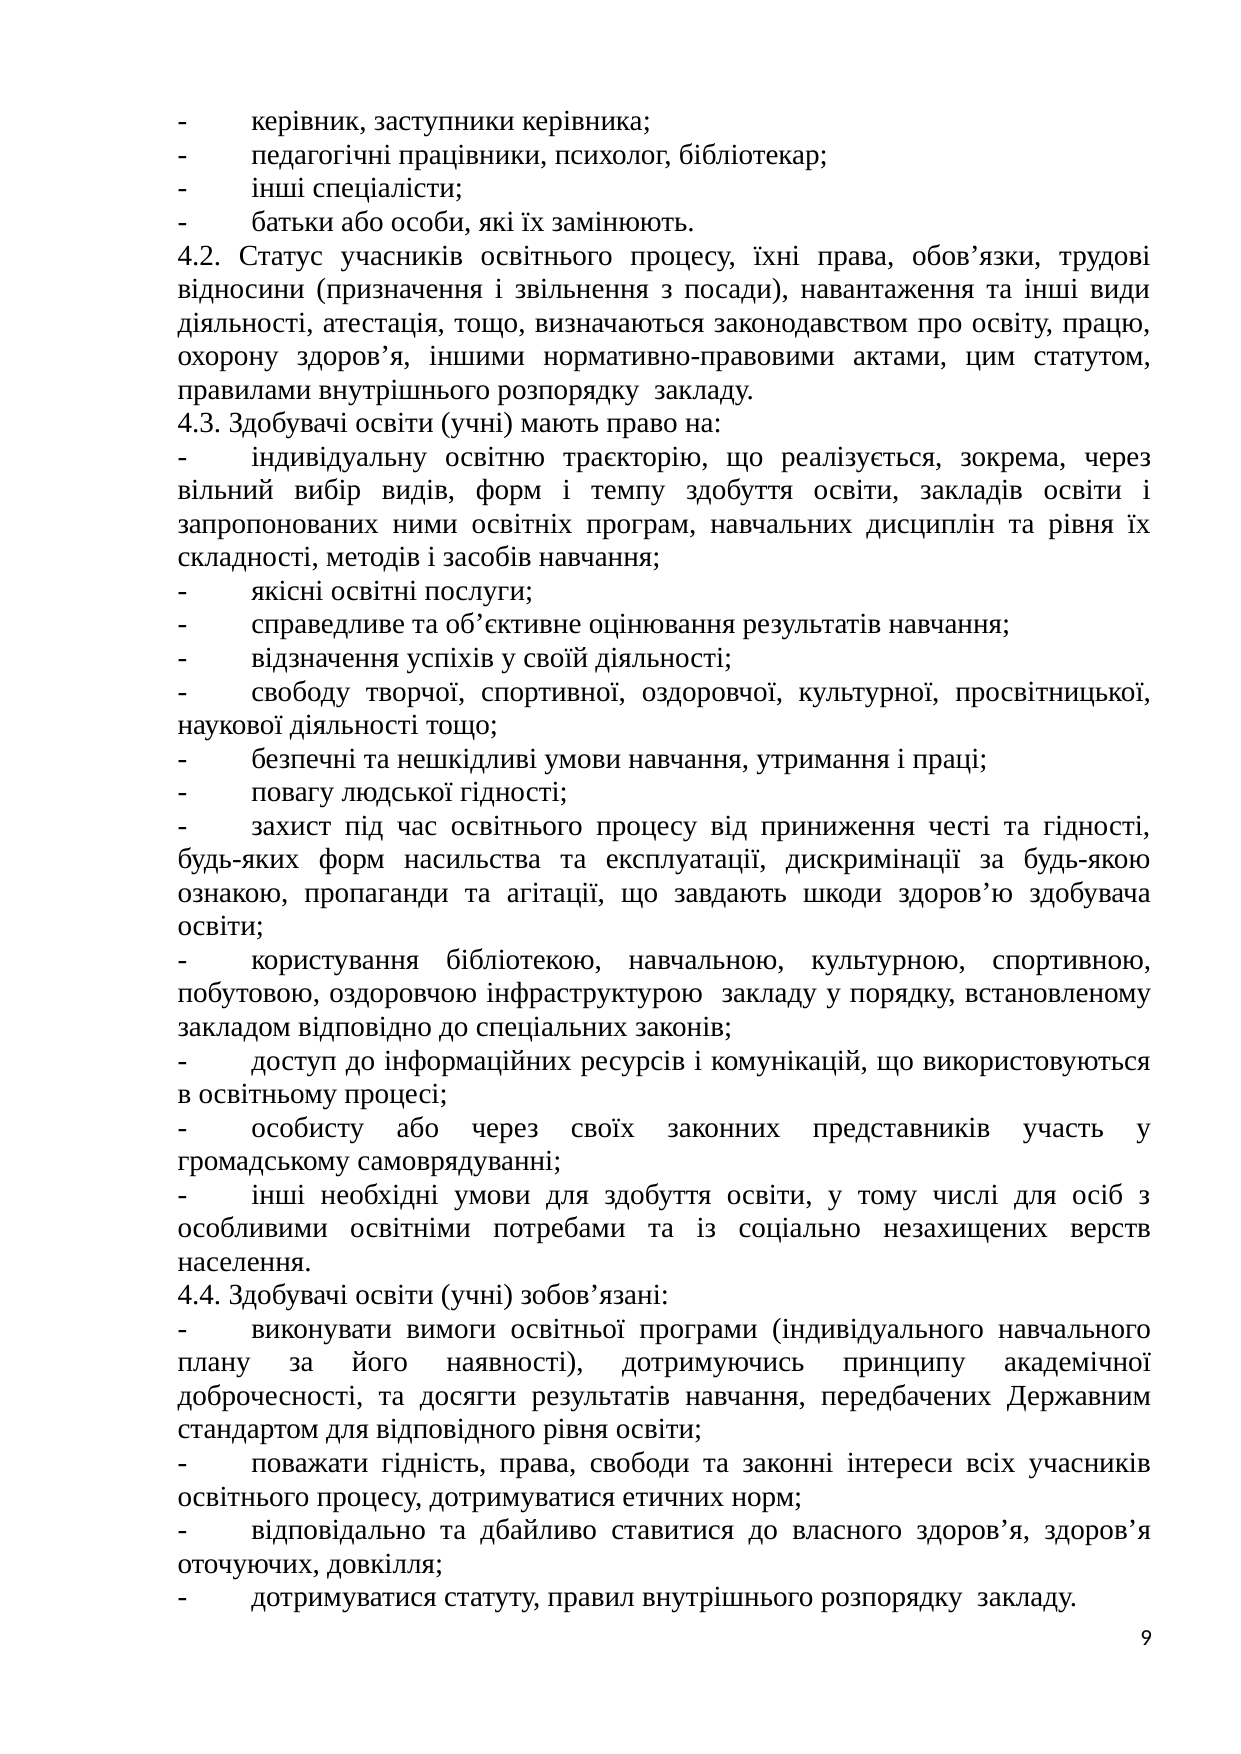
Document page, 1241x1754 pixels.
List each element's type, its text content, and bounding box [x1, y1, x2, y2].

text - свободу творчої, спортивної, оздоровчої, культурної, просвітницької, наукової діяльності тощо; [177, 674, 1152, 741]
text - користування бібліотекою, навчальною, культурною, спортивною, побутовою, оздоровчою інфраструктурою закладу у порядку, встановленому закладом відповідно до спеціальних законів; [177, 942, 1152, 1043]
text - особисту або через своїх законних представників участь у громадському самоврядуванні; [177, 1110, 1152, 1177]
text - батьки або особи, які їх замінюють. [177, 204, 1152, 238]
text - відзначення успіхів у своїй діяльності; [177, 640, 1152, 674]
text - виконувати вимоги освітньої програми (індивідуального навчального плану за його наявності), дотримуючись принципу академічної доброчесності, та досягти результатів навчання, передбачених Державним стандартом для відповідного рівня освіти; [177, 1311, 1152, 1445]
text - якісні освітні послуги; [177, 573, 1152, 607]
text 4.2. Статус учасників освітнього процесу, їхні права, обов’язки, трудові відносини (призначення і звільнення з посади), навантаження та інші види діяльності, атестація, тощо, визначаються законодавством про освіту, працю, охорону здоров’я, іншими нормативно-правовими актами, цим статутом, правилами внутрішнього розпорядку закладу. [177, 238, 1152, 405]
text - педагогічні працівники, психолог, бібліотекар; [177, 137, 1152, 171]
text 4.3. Здобувачі освіти (учні) мають право на: [177, 405, 1152, 439]
text - доступ до інформаційних ресурсів і комунікацій, що використовуються в освітньому процесі; [177, 1043, 1152, 1110]
text - інші необхідні умови для здобуття освіти, у тому числі для осіб з особливими освітніми потребами та із соціально незахищених верств населення. [177, 1177, 1152, 1277]
text - інші спеціалісти; [177, 171, 1152, 204]
text - відповідально та дбайливо ставитися до власного здоров’я, здоров’я оточуючих, довкілля; [177, 1512, 1152, 1579]
text 4.4. Здобувачі освіти (учні) зобов’язані: [177, 1277, 1152, 1311]
text - захист під час освітнього процесу від приниження честі та гідності, будь-яких форм насильства та експлуатації, дискримінації за будь-якою ознакою, пропаганди та агітації, що завдають шкоди здоров’ю здобувача освіти; [177, 808, 1152, 942]
text - індивідуальну освітню траєкторію, що реалізується, зокрема, через вільний вибір видів, форм і темпу здобуття освіти, закладів освіти і запропонованих ними освітніх програм, навчальних дисциплін та рівня їх складності, методів і засобів навчання; [177, 439, 1152, 573]
text - керівник, заступники керівника; [177, 103, 1152, 137]
text - безпечні та нешкідливі умови навчання, утримання і праці; [177, 741, 1152, 774]
text - поважати гідність, права, свободи та законні інтереси всіх учасників освітнього процесу, дотримуватися етичних норм; [177, 1445, 1152, 1512]
text - дотримуватися статуту, правил внутрішнього розпорядку закладу. [177, 1579, 1152, 1613]
text - справедливе та об’єктивне оцінювання результатів навчання; [177, 607, 1152, 640]
text - повагу людської гідності; [177, 774, 1152, 808]
